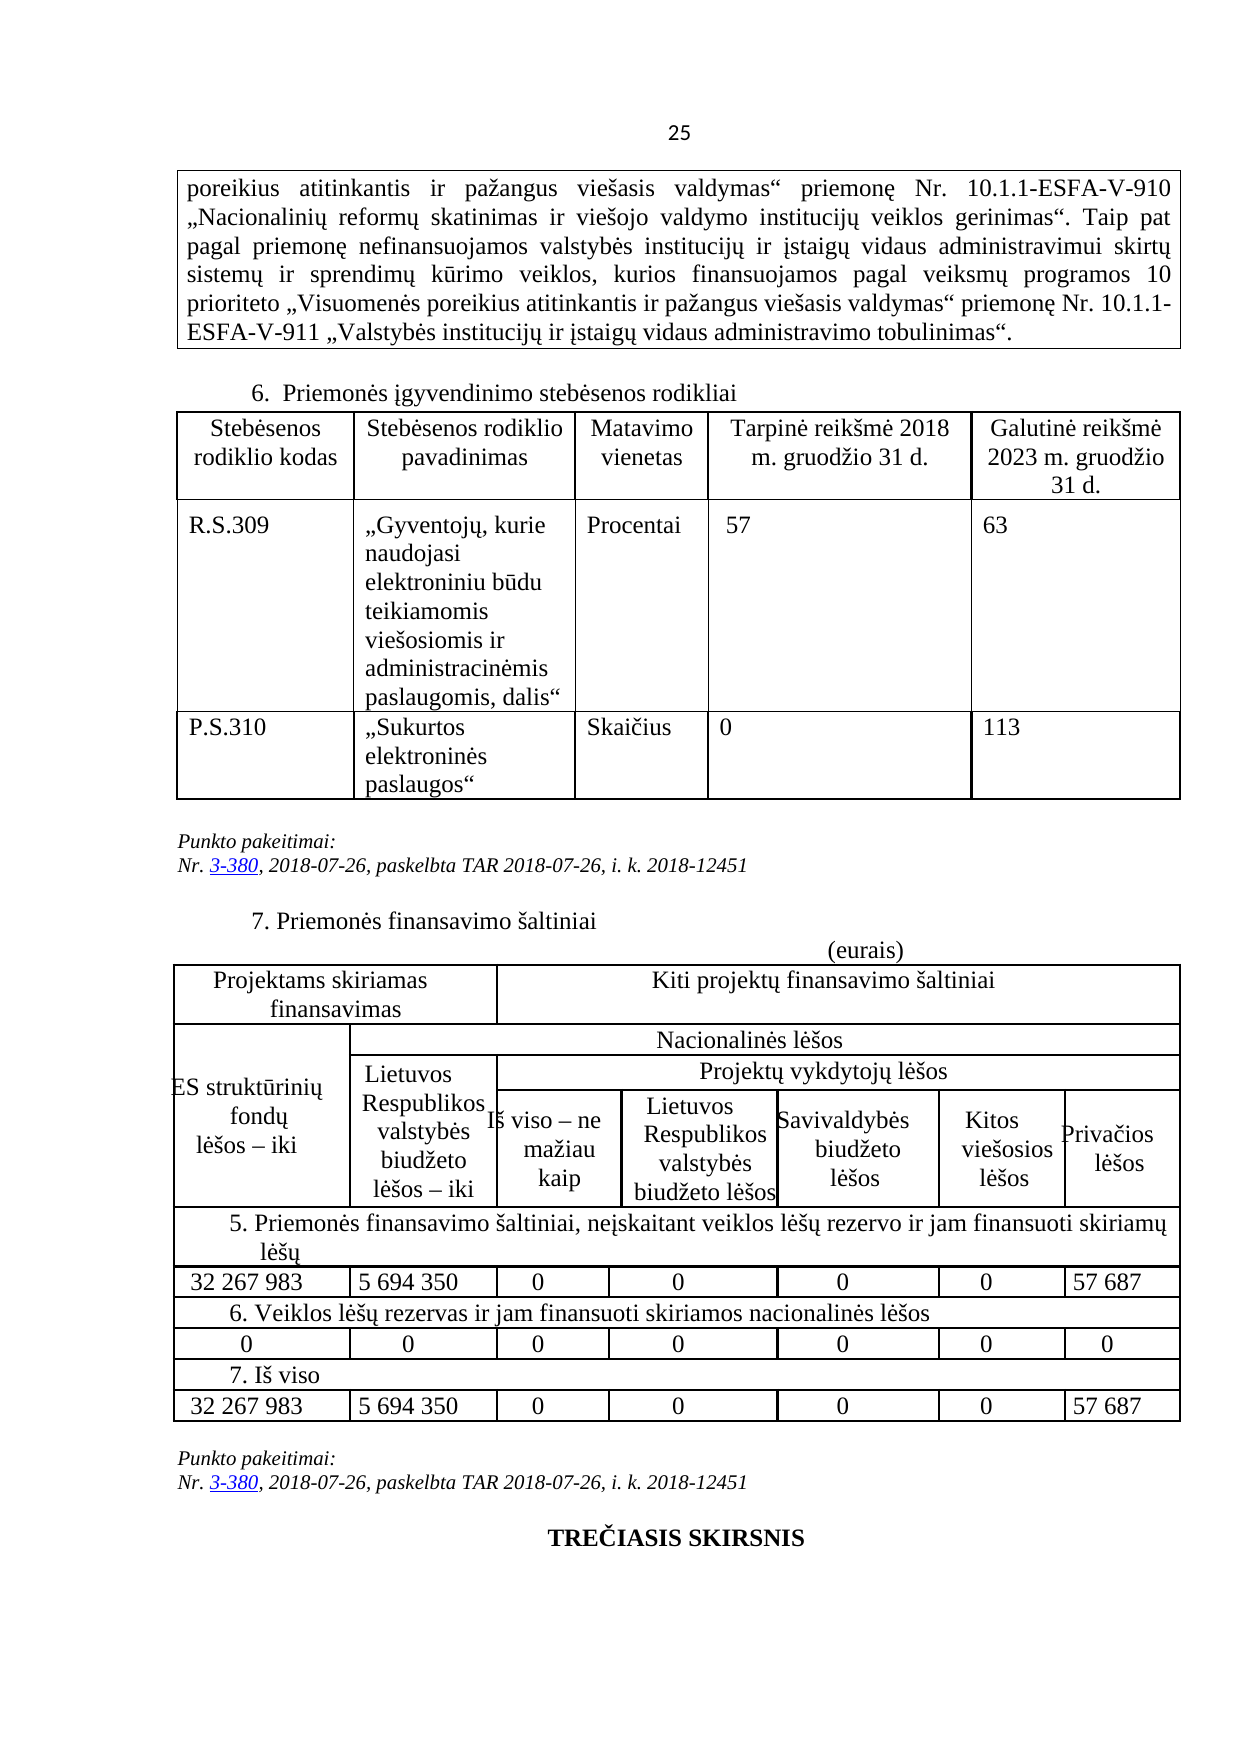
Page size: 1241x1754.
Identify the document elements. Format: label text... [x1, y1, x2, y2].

table_cell Iš viso – ne mažiau kaip [498, 1091, 620, 1206]
table_cell Kitos viešosios lėšos [940, 1091, 1064, 1206]
table_cell 0 [351, 1329, 496, 1358]
table_cell 0 [940, 1329, 1064, 1358]
table_cell „Sukurtos elektroninės paslaugos“ [355, 712, 574, 798]
table_header Matavimo vienetas [576, 413, 707, 499]
table_header Kiti projektų finansavimo šaltiniai [498, 966, 1179, 1023]
table_cell 113 [973, 712, 1179, 798]
table_cell 0 [940, 1268, 1064, 1296]
text Nr. 3-380, 2018-07-26, paskelbta TAR 2018-07-26, i. k. 2018-12451 [177, 1470, 1181, 1494]
text Nr. 3-380, 2018-07-26, paskelbta TAR 2018-07-26, i. k. 2018-12451 [177, 853, 1181, 877]
table_cell 0 [498, 1329, 608, 1358]
table_cell P.S.310 [178, 712, 353, 798]
text (eurais) [146, 935, 904, 963]
table_cell Privačios lėšos [1066, 1091, 1179, 1206]
text 7. Priemonės finansavimo šaltiniai [251, 906, 1181, 935]
table_cell 0 [610, 1268, 776, 1296]
table_cell ES struktūrinių fondų lėšos – iki [175, 1025, 349, 1206]
table_cell 0 [610, 1391, 776, 1419]
table_cell 57 [709, 500, 971, 711]
table_cell 0 [610, 1329, 776, 1358]
table_cell R.S.309 [178, 500, 353, 711]
table_header Tarpinė reikšmė 2018 m. gruodžio 31 d. [709, 413, 970, 499]
table_cell 0 [498, 1268, 608, 1296]
table_cell „Gyventojų, kurie naudojasi elektroniniu būdu teikiamomis viešosiomis ir administracinėmis paslaugomis, dalis“ [354, 500, 575, 711]
table_cell 7. Iš viso [175, 1360, 1179, 1389]
table_cell Nacionalinės lėšos [351, 1025, 1179, 1054]
table_cell Skaičius [576, 712, 707, 798]
table_header Projektams skiriamas finansavimas [175, 966, 496, 1023]
text Punkto pakeitimai: [177, 1446, 1181, 1470]
table_header Stebėsenos rodiklio pavadinimas [355, 413, 574, 499]
table_header Galutinė reikšmė 2023 m. gruodžio 31 d. [973, 413, 1179, 499]
table_cell 0 [779, 1268, 938, 1296]
table_cell Savivaldybės biudžeto lėšos [779, 1091, 938, 1206]
table_cell 0 [940, 1391, 1064, 1419]
table_cell 57 687 [1066, 1391, 1179, 1419]
table_cell 57 687 [1066, 1268, 1179, 1296]
table_cell 0 [779, 1391, 938, 1419]
table_cell 6. Veiklos lėšų rezervas ir jam finansuoti skiriamos nacionalinės lėšos [175, 1298, 1179, 1327]
table_cell 5 694 350 [351, 1391, 496, 1419]
table_cell Lietuvos Respublikos valstybės biudžeto lėšos – iki [351, 1056, 496, 1206]
table_cell 32 267 983 [175, 1391, 349, 1419]
table_cell Procentai [576, 500, 708, 711]
table_cell 0 [175, 1329, 349, 1358]
table_cell Projektų vykdytojų lėšos [498, 1056, 1179, 1089]
table_cell 5. Priemonės finansavimo šaltiniai, neįskaitant veiklos lėšų rezervo ir jam finansuoti skiriamų lėšų [175, 1208, 1179, 1265]
table_cell 63 [972, 500, 1180, 711]
text TREČIASIS SKIRSNIS [177, 1523, 1181, 1551]
table_cell 5 694 350 [351, 1268, 496, 1296]
table_cell Lietuvos Respublikos valstybės biudžeto lėšos [623, 1091, 776, 1206]
table_cell 0 [779, 1329, 938, 1358]
table_cell 0 [498, 1391, 608, 1419]
text poreikius atitinkantis ir pažangus viešasis valdymas“ priemonę Nr. 10.1.1-ESFA-V-910 „Nacionalinių reformų skatinimas ir viešojo valdymo institucijų veiklos gerinimas“. Taip pat pagal priemonę nefinansuojamos valstybės institucijų ir įstaigų vidaus administravimui skirtų sistemų ir sprendimų kūrimo veiklos, kurios finansuojamos pagal veiksmų programos 10 prioriteto „Visuomenės poreikius atitinkantis ir pažangus viešasis valdymas“ priemonę Nr. 10.1.1-ESFA-V-911 „Valstybės institucijų ir įstaigų vidaus administravimo tobulinimas“. [178, 171, 1180, 348]
table_header Stebėsenos rodiklio kodas [178, 413, 353, 499]
text 6. Priemonės įgyvendinimo stebėsenos rodikliai [251, 378, 1181, 406]
table_cell 0 [709, 712, 970, 798]
table_cell 32 267 983 [175, 1268, 349, 1296]
text Punkto pakeitimai: [177, 829, 1181, 853]
table_cell 0 [1066, 1329, 1179, 1358]
